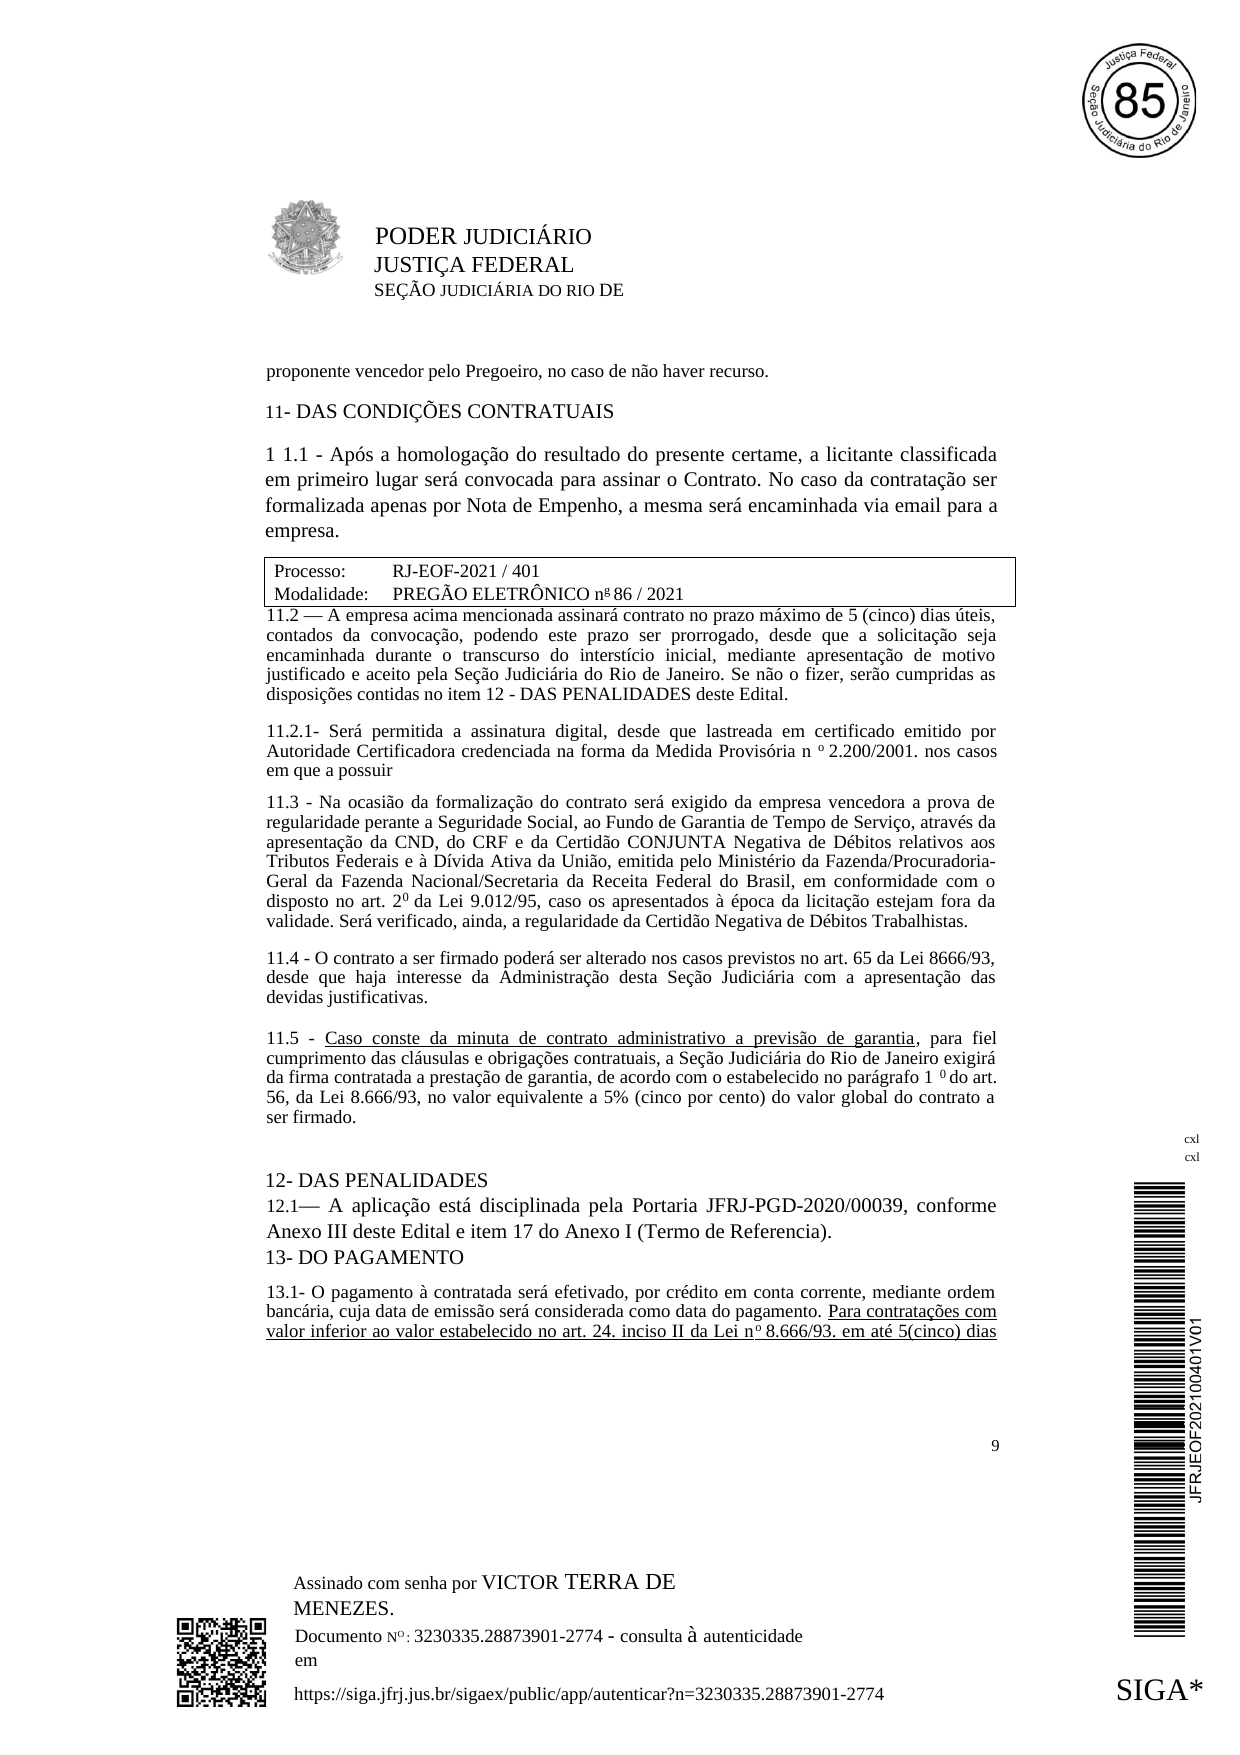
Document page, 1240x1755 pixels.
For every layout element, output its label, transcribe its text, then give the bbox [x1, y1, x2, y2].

table_header RJ-EOF-2021 / 401 PREGÃO ELETRÔNICO ng 86 / 2021 [392, 558, 1015, 606]
list - DAS PENALIDADES [242, 1168, 998, 1192]
list - DO PAGAMENTO [242, 1244, 998, 1269]
list - O pagamento à contratada será efetivado, por crédito em conta corrente, mediante ordem bancária, cuja data de emissão será considerada como data do pagamento. Para contratações com valor inferior ao valor estabelecido no art. 24. inciso II da Lei no 8.666/93. em até 5(cinco) dias [264, 1282, 997, 1341]
list proponente vencedor pelo Pregoeiro, no caso de não haver recurso. [264, 362, 997, 381]
text 11.3 - Na ocasião da formalização do contrato será exigido da empresa vencedora a prova de regularidade perante a Seguridade Social, ao Fundo de Garantia de Tempo de Serviço, através da apresentação da CND, do CRF e da Certidão CONJUNTA Negativa de Débitos relativos aos Tributos Federais e à Dívida Ativa da União, emitida pelo Ministério da Fazenda/Procuradoria-Geral da Fazenda Nacional/Secretaria da Receita Federal do Brasil, em conformidade com o disposto no art. 20 da Lei 9.012/95, caso os apresentados à época da licitação estejam fora da validade. Será verificado, ainda, a regularidade da Certidão Negativa de Débitos Trabalhistas. [266, 793, 997, 931]
list — A aplicação está disciplinada pela Portaria JFRJ-PGD-2020/00039, conforme Anexo III deste Edital e item 17 do Anexo I (Termo de Referencia). [264, 1193, 997, 1243]
text 11.2 — A empresa acima mencionada assinará contrato no prazo máximo de 5 (cinco) dias úteis, contados da convocação, podendo este prazo ser prorrogado, desde que a solicitação seja encaminhada durante o transcurso do interstício inicial, mediante apresentação de motivo justificado e aceito pela Seção Judiciária do Rio de Janeiro. Se não o fizer, serão cumpridas as disposições contidas no item 12 - DAS PENALIDADES deste Edital. [266, 607, 997, 704]
text 11.5 - Caso conste da minuta de contrato administrativo a previsão de garantia, para fiel cumprimento das cláusulas e obrigações contratuais, a Seção Judiciária do Rio de Janeiro exigirá da firma contratada a prestação de garantia, de acordo com o estabelecido no parágrafo 1 0 do art. 56, da Lei 8.666/93, no valor equivalente a 5% (cinco por cento) do valor global do contrato a ser firmado. [266, 1029, 997, 1127]
text cxl cxl [1182, 1131, 1201, 1164]
text 11.4 - O contrato a ser firmado poderá ser alterado nos casos previstos no art. 65 da Lei 8666/93, desde que haja interesse da Administração desta Seção Judiciária com a apresentação das devidas justificativas. [266, 948, 997, 1007]
list - DAS CONDIÇÕES CONTRATUAIS [242, 399, 998, 423]
table_header Processo: Modalidade: [265, 558, 392, 606]
text 11.2.1- Será permitida a assinatura digital, desde que lastreada em certificado emitido por Autoridade Certificadora credenciada na forma da Medida Provisória n o 2.200/2001. nos casos em que a possuir [266, 722, 997, 781]
text 1 1.1 - Após a homologação do resultado do presente certame, a licitante classificada em primeiro lugar será convocada para assinar o Contrato. No caso da contratação ser formalizada apenas por Nota de Empenho, a mesma será encaminhada via email para a empresa. [265, 442, 998, 542]
